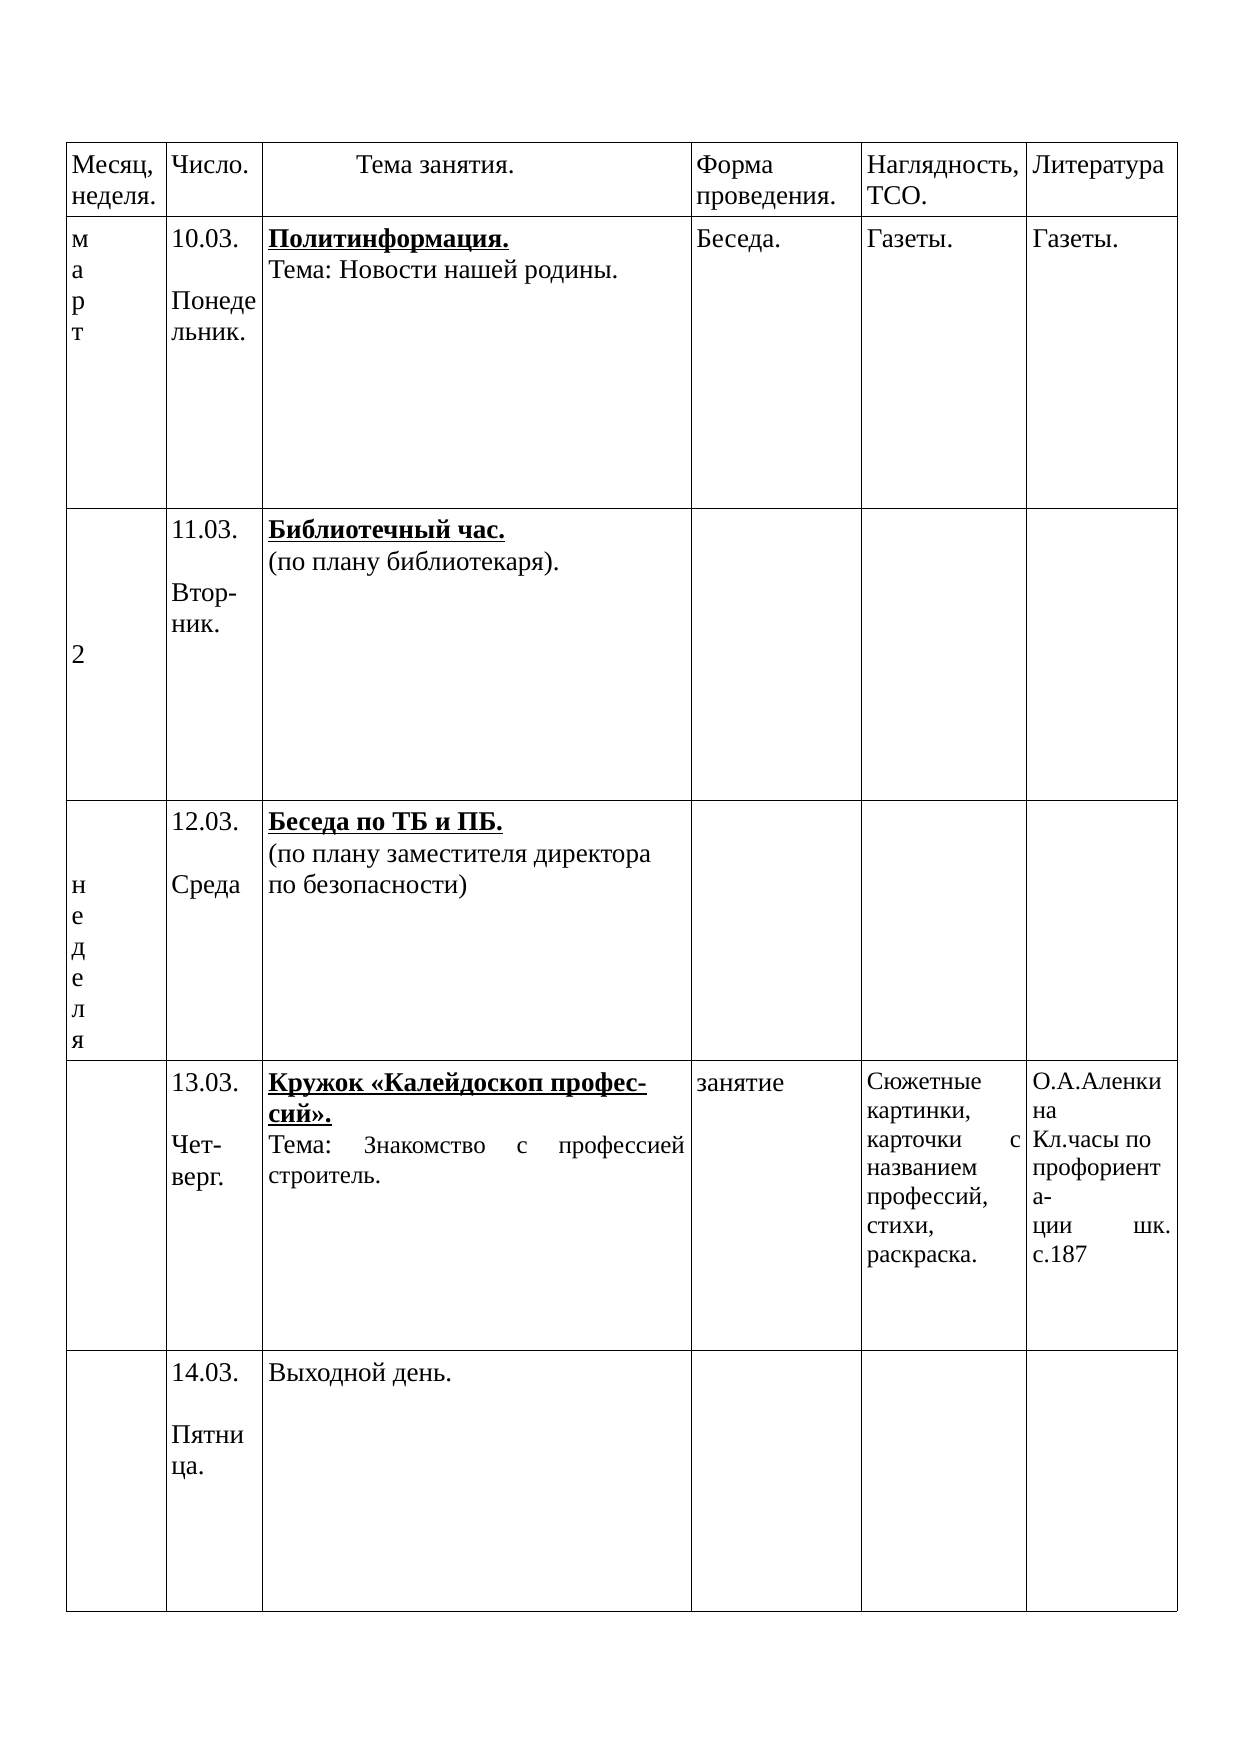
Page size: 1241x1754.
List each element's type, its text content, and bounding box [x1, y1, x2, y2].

table_header Литература [1027, 143, 1177, 216]
table_cell 12.03. Среда [167, 801, 262, 1060]
table_cell 13.03. Чет- верг. [167, 1061, 262, 1350]
table_cell Политинформация. Тема: Новости нашей родины. [263, 217, 691, 508]
table_cell Газеты. [862, 217, 1026, 508]
table_cell 11.03. Втор- ник. [167, 509, 262, 800]
table_cell [862, 509, 1026, 800]
table_cell 14.03. Пятница. [167, 1351, 262, 1611]
table_cell [1027, 1351, 1177, 1611]
table_cell н е д е л я [67, 801, 166, 1060]
table_header Тема занятия. [263, 143, 691, 216]
table_cell [692, 1351, 861, 1611]
table_header Форма проведения. [692, 143, 861, 216]
table_cell Библиотечный час. (по плану библиотекаря). [263, 509, 691, 800]
table_cell О.А.Аленкина Кл.часы по профориента- ции шк. с.187 [1027, 1061, 1177, 1350]
table_cell [862, 1351, 1026, 1611]
table_cell 10.03. Понедельник. [167, 217, 262, 508]
table_cell Кружок «Калейдоскоп профес- сий». Тема: Знакомство с профессией строитель. [263, 1061, 691, 1350]
table_cell Беседа по ТБ и ПБ. (по плану заместителя директора по безопасности) [263, 801, 691, 1060]
table_header Месяц, неделя. [67, 143, 166, 216]
table_cell м а р т [67, 217, 166, 508]
table_header Число. [167, 143, 262, 216]
table_cell Газеты. [1027, 217, 1177, 508]
table_cell [692, 509, 861, 800]
table_cell [862, 801, 1026, 1060]
table_cell Выходной день. [263, 1351, 691, 1611]
table_cell Беседа. [692, 217, 861, 508]
table_cell Сюжетные картинки, карточки с названием профессий, стихи, раскраска. [862, 1061, 1026, 1350]
table_cell [67, 1351, 166, 1611]
table_header Наглядность, ТСО. [862, 143, 1026, 216]
table_cell [1027, 801, 1177, 1060]
table_cell [1027, 509, 1177, 800]
table_cell занятие [692, 1061, 861, 1350]
table_cell 2 [67, 509, 166, 800]
table_cell [67, 1061, 166, 1350]
table_cell [692, 801, 861, 1060]
